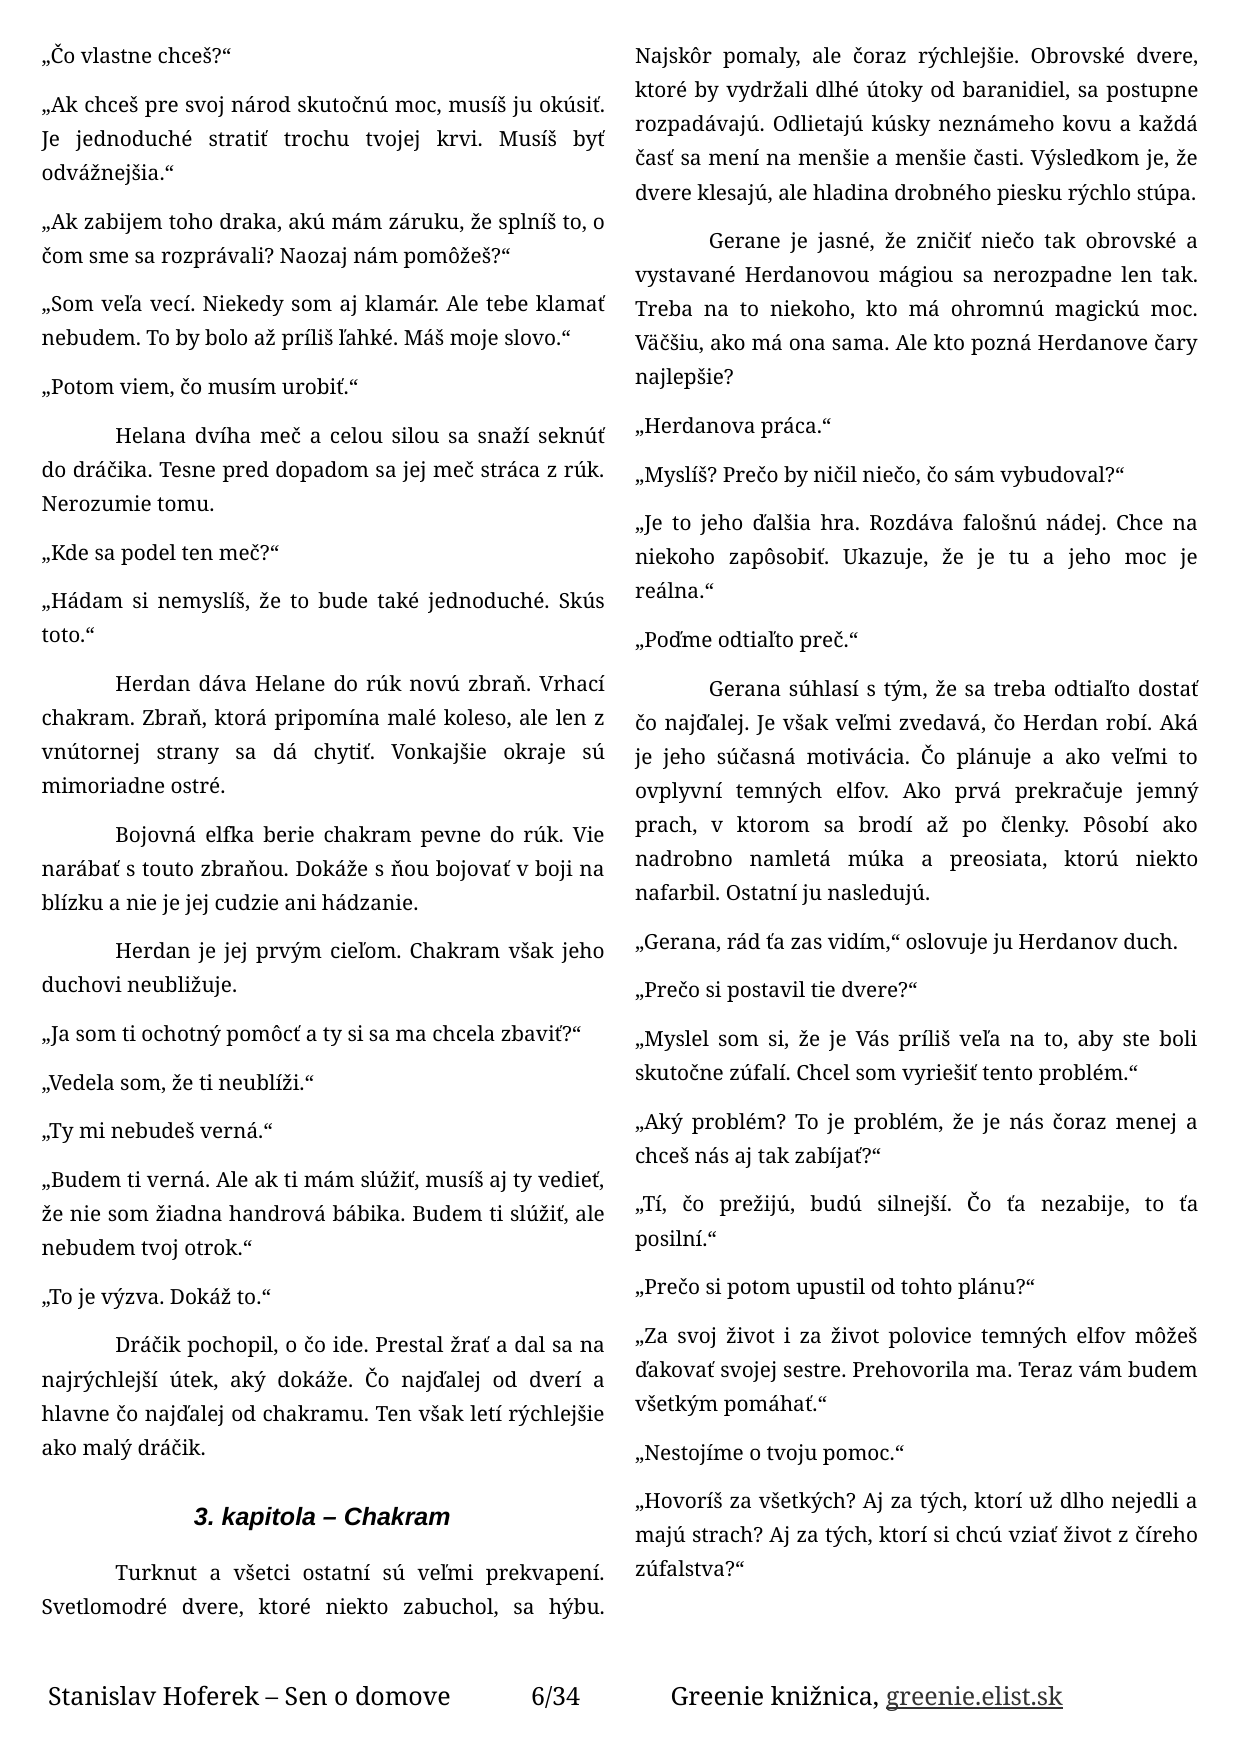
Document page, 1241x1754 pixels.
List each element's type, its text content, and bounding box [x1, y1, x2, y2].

text „Ty mi nebudeš verná.“ [41, 1117, 605, 1145]
text „Ak chceš pre svoj národ skutočnú moc, musíš ju okúsiť. Je jednoduché stratiť trochu tvojej krvi. Musíš byť odvážnejšia.“ [41, 90, 605, 187]
text Najskôr pomaly, ale čoraz rýchlejšie. Obrovské dvere, ktoré by vydržali dlhé útoky od baranidiel, sa postupne rozpadávajú. Odlietajú kúsky neznámeho kovu a každá časť sa mení na menšie a menšie časti. Výsledkom je, že dvere klesajú, ale hladina drobného piesku rýchlo stúpa. [635, 41, 1199, 206]
text „Prečo si postavil tie dvere?“ [635, 976, 1199, 1004]
text „Myslíš? Prečo by ničil niečo, čo sám vybudoval?“ [635, 460, 1199, 488]
text „Myslel som si, že je Vás príliš veľa na to, aby ste boli skutočne zúfalí. Chcel som vyriešiť tento problém.“ [635, 1024, 1199, 1087]
text „Čo vlastne chceš?“ [41, 41, 605, 70]
text „Ja som ti ochotný pomôcť a ty si sa ma chcela zbaviť?“ [41, 1019, 605, 1048]
text „Je to jeho ďalšia hra. Rozdáva falošnú nádej. Chce na niekoho zapôsobiť. Ukazuje, že je tu a jeho moc je reálna.“ [635, 508, 1199, 605]
text „Vedela som, že ti neublíži.“ [41, 1068, 605, 1096]
subtitle 3. kapitola – Chakram [41, 1502, 605, 1531]
text „Kde sa podel ten meč?“ [41, 538, 605, 566]
text „Som veľa vecí. Niekedy som aj klamár. Ale tebe klamať nebudem. To by bolo až príliš ľahké. Máš moje slovo.“ [41, 289, 605, 352]
text Helana dvíha meč a celou silou sa snaží seknúť do dráčika. Tesne pred dopadom sa jej meč stráca z rúk. Nerozumie tomu. [41, 421, 605, 517]
text Herdan je jej prvým cieľom. Chakram však jeho duchovi neubližuje. [41, 937, 605, 999]
text „Tí, čo prežijú, budú silnejší. Čo ťa nezabije, to ťa posilní.“ [635, 1189, 1199, 1252]
text „Aký problém? To je problém, že je nás čoraz menej a chceš nás aj tak zabíjať?“ [635, 1107, 1199, 1169]
text Dráčik pochopil, o čo ide. Prestal žrať a dal sa na najrýchlejší útek, aký dokáže. Čo najďalej od dverí a hlavne čo najďalej od chakramu. Ten však letí rýchlejšie ako malý dráčik. [41, 1331, 605, 1461]
text Gerane je jasné, že zničiť niečo tak obrovské a vystavané Herdanovou mágiou sa nerozpadne len tak. Treba na to niekoho, kto má ohromnú magickú moc. Väčšiu, ako má ona sama. Ale kto pozná Herdanove čary najlepšie? [635, 226, 1199, 391]
text Gerana súhlasí s tým, že sa treba odtiaľto dostať čo najďalej. Je však veľmi zvedavá, čo Herdan robí. Aká je jeho súčasná motivácia. Čo plánuje a ako veľmi to ovplyvní temných elfov. Ako prvá prekračuje jemný prach, v ktorom sa brodí až po členky. Pôsobí ako nadrobno namletá múka a preosiata, ktorú niekto nafarbil. Ostatní ju nasledujú. [635, 674, 1199, 907]
text „Potom viem, čo musím urobiť.“ [41, 372, 605, 401]
text „Poďme odtiaľto preč.“ [635, 625, 1199, 654]
text Turknut a všetci ostatní sú veľmi prekvapení. Svetlomodré dvere, ktoré niekto zabuchol, sa hýbu. [41, 1558, 605, 1620]
text „Herdanova práca.“ [635, 411, 1199, 439]
text „Ak zabijem toho draka, akú mám záruku, že splníš to, o čom sme sa rozprávali? Naozaj nám pomôžeš?“ [41, 207, 605, 269]
text „Nestojíme o tvoju pomoc.“ [635, 1438, 1199, 1466]
text „Hovoríš za všetkých? Aj za tých, ktorí už dlho nejedli a majú strach? Aj za tých, ktorí si chcú vziať život z číreho zúfalstva?“ [635, 1486, 1199, 1583]
text Bojovná elfka berie chakram pevne do rúk. Vie narábať s touto zbraňou. Dokáže s ňou bojovať v boji na blízku a nie je jej cudzie ani hádzanie. [41, 820, 605, 916]
text Herdan dáva Helane do rúk novú zbraň. Vrhací chakram. Zbraň, ktorá pripomína malé koleso, ale len z vnútornej strany sa dá chytiť. Vonkajšie okraje sú mimoriadne ostré. [41, 669, 605, 799]
text „Gerana, rád ťa zas vidím,“ oslovuje ju Herdanov duch. [635, 927, 1199, 955]
text „Prečo si potom upustil od tohto plánu?“ [635, 1272, 1199, 1301]
text „Hádam si nemyslíš, že to bude také jednoduché. Skús toto.“ [41, 586, 605, 649]
text „To je výzva. Dokáž to.“ [41, 1282, 605, 1310]
text „Budem ti verná. Ale ak ti mám slúžiť, musíš aj ty vedieť, že nie som žiadna handrová bábika. Budem ti slúžiť, ale nebudem tvoj otrok.“ [41, 1165, 605, 1262]
text „Za svoj život i za život polovice temných elfov môžeš ďakovať svojej sestre. Prehovorila ma. Teraz vám budem všetkým pomáhať.“ [635, 1321, 1199, 1417]
